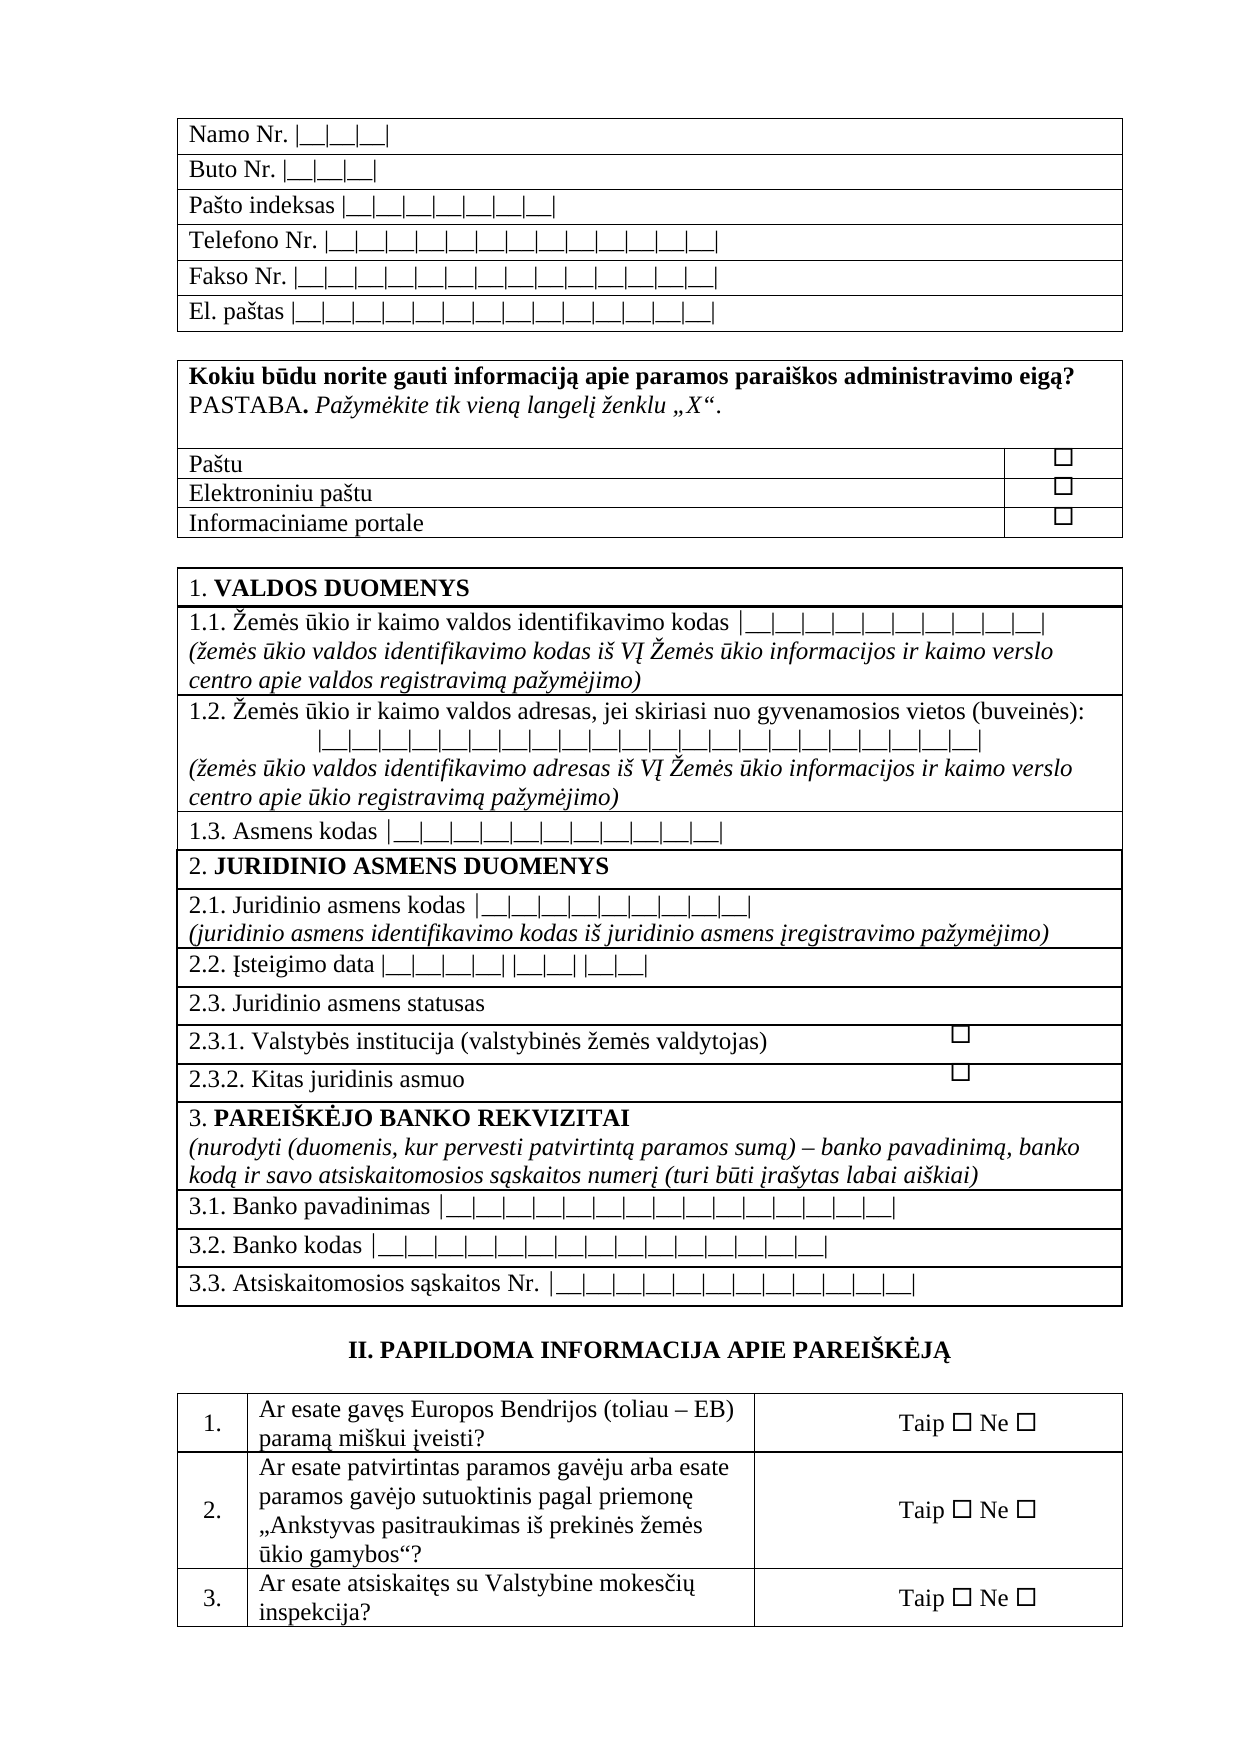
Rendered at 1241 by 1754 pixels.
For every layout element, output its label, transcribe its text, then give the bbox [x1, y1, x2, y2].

table_cell 2. [178, 1453, 247, 1567]
table_cell Elektroniniu paštu [178, 479, 1004, 507]
table_cell 2.3. Juridinio asmens statusas [178, 988, 1121, 1024]
table_cell Telefono Nr. |__|__|__|__|__|__|__|__|__|__|__|__|__| [178, 225, 1122, 260]
table_cell Fakso Nr. |__|__|__|__|__|__|__|__|__|__|__|__|__|__| [178, 261, 1122, 295]
table_cell 3.3. Atsiskaitomosios sąskaitos Nr. __|__|__|__|__|__|__|__|__|__|__|__| [178, 1268, 1121, 1304]
table_cell 3.1. Banko pavadinimas __|__|__|__|__|__|__|__|__|__|__|__|__|__|__| [178, 1191, 1121, 1228]
table_cell Pašto indeksas |__|__|__|__|__|__|__| [178, 190, 1122, 224]
table_cell 2.1. Juridinio asmens kodas __|__|__|__|__|__|__|__|__| (juridinio asmens identifikavimo kodas iš juridinio asmens įregistravimo pažymėjimo) [178, 890, 1121, 947]
table_header Taip  Ne  [755, 1394, 1122, 1451]
table_cell 1.3. Asmens kodas __|__|__|__|__|__|__|__|__|__|__| [178, 812, 1122, 849]
table_cell 2. JURIDINIO ASMENS DUOMENYS [178, 851, 1121, 888]
table_cell  [1005, 508, 1122, 537]
table_cell Namo Nr. |__|__|__| [178, 119, 1122, 153]
text II. Papildoma informacija apie pareiškėją [177, 1335, 1122, 1364]
table_cell 1.2. Žemės ūkio ir kaimo valdos adresas, jei skiriasi nuo gyvenamosios vietos (buveinės): |__|__|__|__|__|__|__|__|__|__|__|__|__|__|__|__|__|__|__|__|__|__| (žemės ūkio valdos identifikavimo adresas iš VĮ Žemės ūkio informacijos ir kaimo verslo centro apie ūkio registravimą pažymėjimo) [178, 696, 1122, 811]
table_cell 2.2. Įsteigimo data |__|__|__|__| |__|__| |__|__| [178, 949, 1121, 986]
table_cell  [938, 1026, 1121, 1062]
table_header Ar esate gavęs Europos Bendrijos (toliau – EB) paramą miškui įveisti? [248, 1394, 754, 1451]
table_cell Taip  Ne  [755, 1453, 1122, 1567]
table_cell  [1005, 449, 1122, 477]
table_cell 2.3.2. Kitas juridinis asmuo [178, 1065, 938, 1101]
table_cell Buto Nr. |__|__|__| [178, 155, 1122, 189]
table_cell Ar esate patvirtintas paramos gavėju arba esate paramos gavėjo sutuoktinis pagal priemonę „Ankstyvas pasitraukimas iš prekinės žemės ūkio gamybos“? [248, 1453, 754, 1567]
table_header 1. VALDOS DUOMENYS [178, 569, 1122, 605]
table_cell 2.3.1. Valstybės institucija (valstybinės žemės valdytojas) [178, 1026, 938, 1062]
table_cell Ar esate atsiskaitęs su Valstybine mokesčių inspekcija? [248, 1569, 754, 1626]
table_cell 3.2. Banko kodas __|__|__|__|__|__|__|__|__|__|__|__|__|__|__| [178, 1230, 1121, 1266]
table_cell  [938, 1065, 1121, 1101]
table_cell 3. PAREIŠKĖJO BANKO REKVIZITAI (nurodyti (duomenis, kur pervesti patvirtintą paramos sumą) – banko pavadinimą, banko kodą ir savo atsiskaitomosios sąskaitos numerį (turi būti įrašytas labai aiškiai) [178, 1103, 1121, 1189]
table_cell 1.1. Žemės ūkio ir kaimo valdos identifikavimo kodas __|__|__|__|__|__|__|__|__|__| (žemės ūkio valdos identifikavimo kodas iš VĮ Žemės ūkio informacijos ir kaimo verslo centro apie valdos registravimą pažymėjimo) [178, 608, 1122, 694]
table_cell El. paštas |__|__|__|__|__|__|__|__|__|__|__|__|__|__| [178, 296, 1122, 331]
table_cell Taip  Ne  [755, 1569, 1122, 1626]
table_header Kokiu būdu norite gauti informaciją apie paramos paraiškos administravimo eigą? PASTABA. Pažymėkite tik vieną langelį ženklu „X“. [178, 361, 1122, 448]
table_cell Paštu [178, 449, 1004, 477]
table_cell Informaciniame portale [178, 508, 1004, 537]
table_cell 3. [178, 1569, 247, 1626]
table_cell  [1005, 479, 1122, 507]
table_header 1. [178, 1394, 247, 1451]
